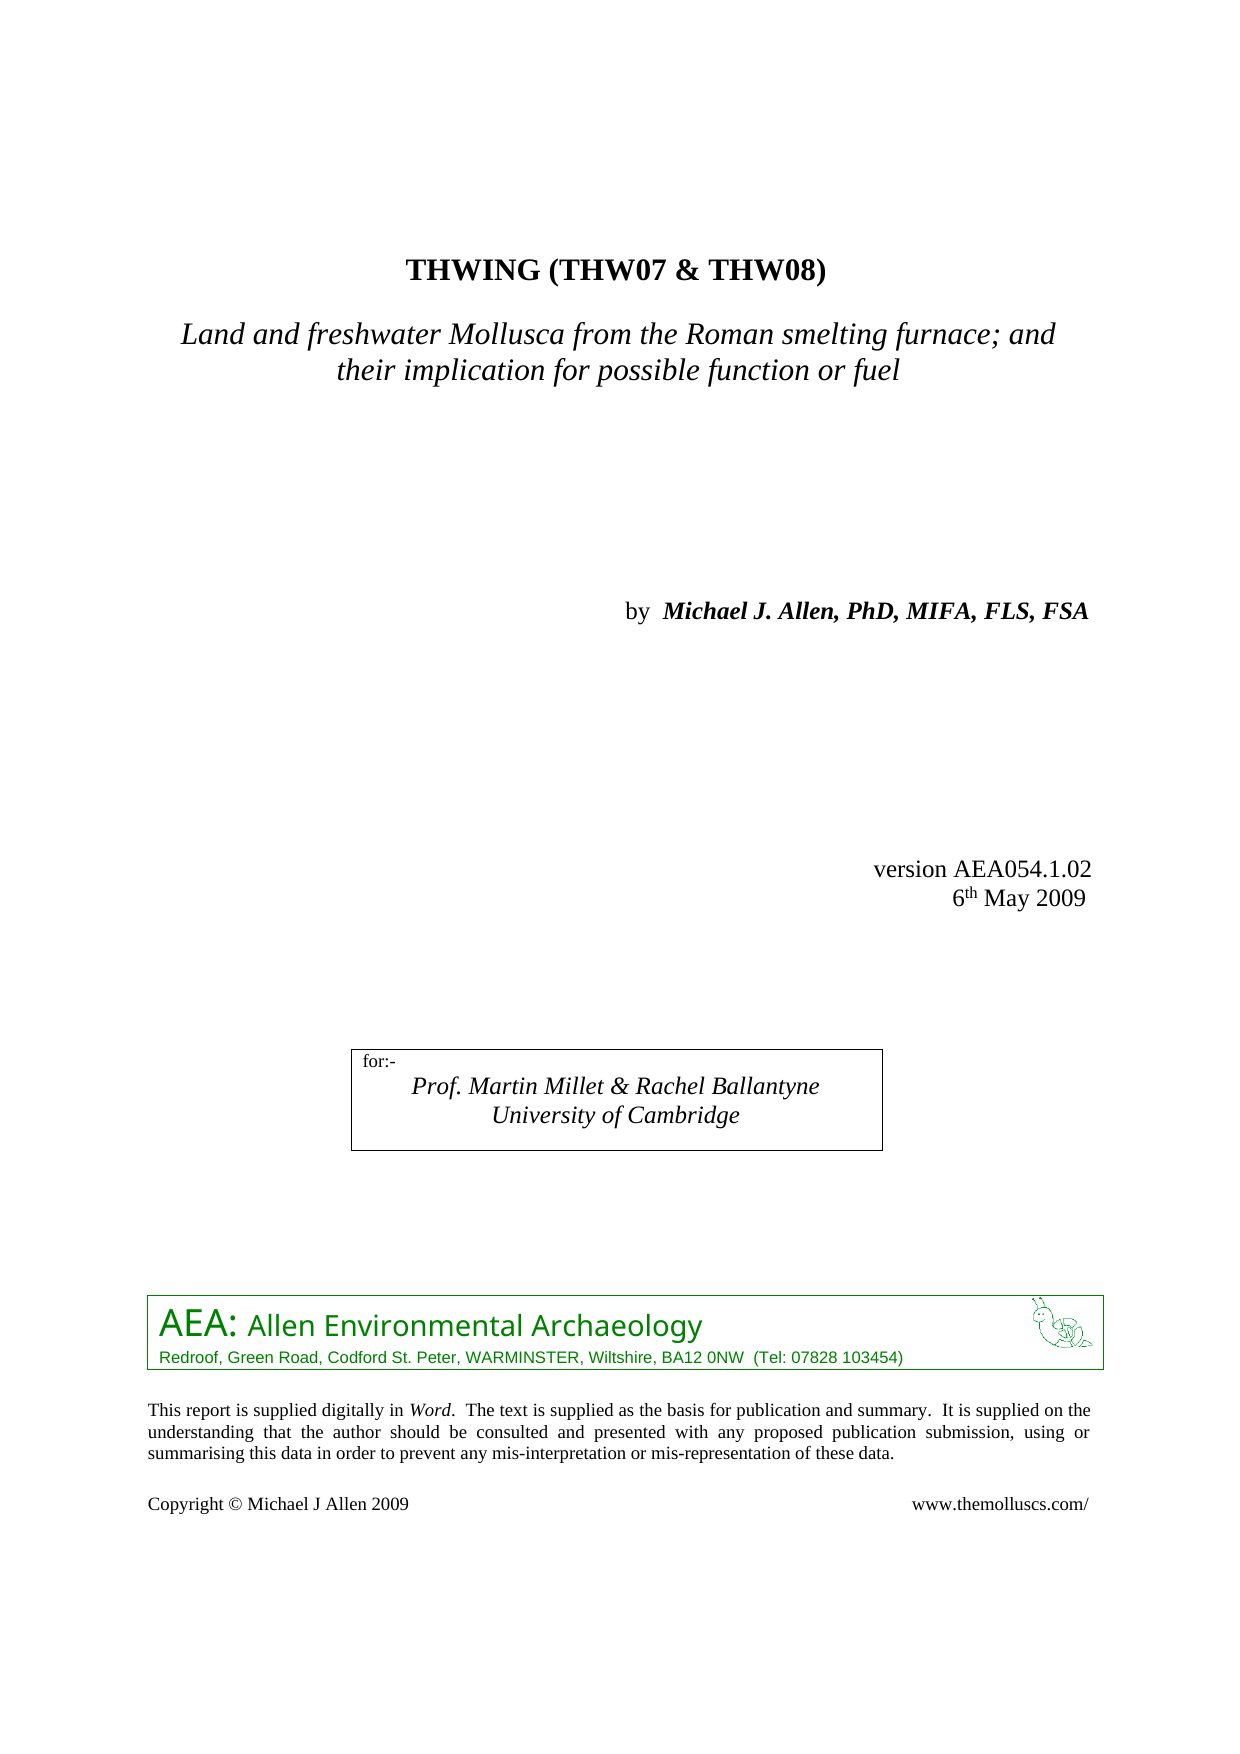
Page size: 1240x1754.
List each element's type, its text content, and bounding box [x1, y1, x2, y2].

text version AEA054.1.02 [148, 854, 1092, 883]
table_cell [986, 1348, 1103, 1369]
table_cell Redroof, Green Road, Codford St. Peter, WARMINSTER, Wiltshire, BA12 0NW (Tel: 07828 103454) [148, 1348, 986, 1369]
text THWING (THW07 & THW08) [148, 251, 1092, 287]
text by Michael J. Allen, PhD, MIFA, FLS, FSA [148, 596, 1092, 624]
table_header AEA: Allen Environmental Archaeology [148, 1296, 986, 1348]
subtitle Land and freshwater Mollusca from the Roman smelting furnace; and their implication for possible function or fuel [148, 315, 1092, 387]
table_header for:- Prof. Martin Millet & Rachel Ballantyne University of Cambridge [352, 1050, 882, 1150]
table_header [986, 1296, 1031, 1348]
table_header [1093, 1296, 1103, 1348]
text Copyright © Michael J Allen 2009 www.themolluscs.com/ [148, 1492, 1092, 1514]
text 6th May 2009 [148, 883, 1092, 912]
text This report is supplied digitally in Word. The text is supplied as the basis for publication and summary. It is supplied on the understanding that the author should be consulted and presented with any proposed publication submission, using or summarising this data in order to prevent any mis-interpretation or mis-representation of these data. [148, 1399, 1092, 1464]
